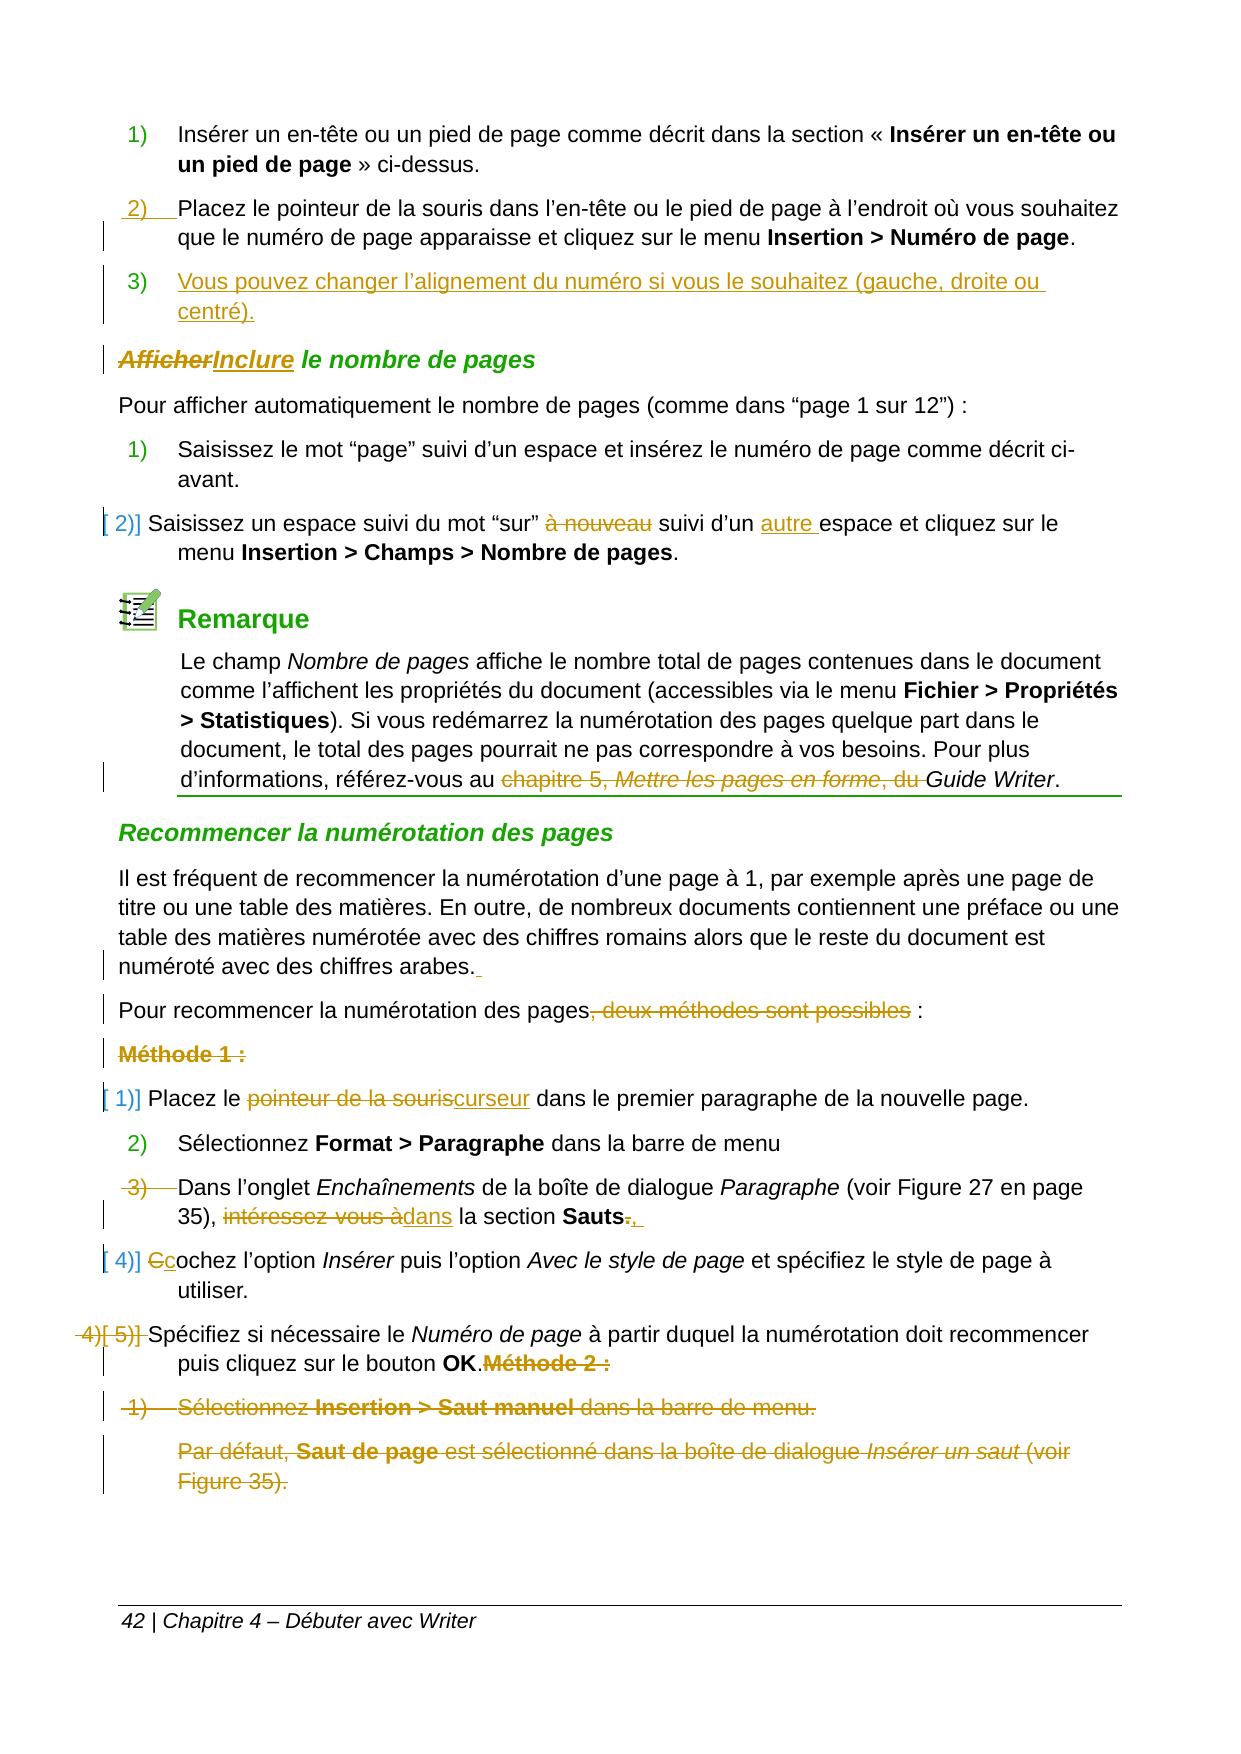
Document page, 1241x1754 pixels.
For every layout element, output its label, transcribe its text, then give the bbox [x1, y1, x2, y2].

list Sélectionnez Format > Paragraphe dans la barre de menu [148, 1126, 1122, 1156]
text Il est fréquent de recommencer la numérotation d’une page à 1, par exemple après une page de titre ou une table des matières. En outre, de nombreux documents contiennent une préface ou une table des matières numérotée avec des chiffres romains alors que le reste du document est numéroté avec des chiffres arabes. Pour recommencer la numérotation des pages : [118, 862, 1122, 979]
list Dans l’onglet Enchaînements de la boîte de dialogue Paragraphe (voir Figure 27 en page 35), dans la section Sauts, cochez l’option Insérer puis l’option Avec le style de page et spécifiez le style de page à utiliser. [148, 1170, 1122, 1229]
list Vous pouvez changer l’alignement du numéro si vous le souhaitez (gauche, droite ou centré). [148, 265, 1122, 324]
list Spécifiez si nécessaire le Numéro de page à partir duquel la numérotation doit recommencer puis cliquez sur le bouton OK. [148, 1317, 1122, 1376]
list Remarque [118, 588, 1122, 634]
text Pour afficher automatiquement le nombre de pages (comme dans “page 1 sur 12”) : [118, 389, 1122, 418]
subtitle Inclure le nombre de pages [118, 345, 1122, 374]
text Le champ Nombre de pages affiche le nombre total de pages contenues dans le document comme l’affichent les propriétés du document (accessibles via le menu Fichier > Propriétés > Statistiques). Si vous redémarrez la numérotation des pages quelque part dans le document, le total des pages pourrait ne pas correspondre à vos besoins. Pour plus d’informations, référez-vous au Guide Writer. [177, 642, 1122, 795]
list Placez le pointeur de la souris dans l’en-tête ou le pied de page à l’endroit où vous souhaitez que le numéro de page apparaisse et cliquez sur le menu Insertion > Numéro de page. [148, 192, 1122, 251]
list Insérer un en-tête ou un pied de page comme décrit dans la section « Insérer un en-tête ou un pied de page » ci-dessus. [148, 118, 1122, 177]
list Saisissez le mot “page” suivi d’un espace et insérez le numéro de page comme décrit ci-avant. [148, 433, 1122, 492]
list Placez le curseur dans le premier paragraphe de la nouvelle page. [148, 1082, 1122, 1112]
list Saisissez un espace suivi du mot “sur” suivi d’un autre espace et cliquez sur le menu Insertion > Champs > Nombre de pages. [148, 507, 1122, 566]
subtitle Recommencer la numérotation des pages [118, 817, 1122, 847]
